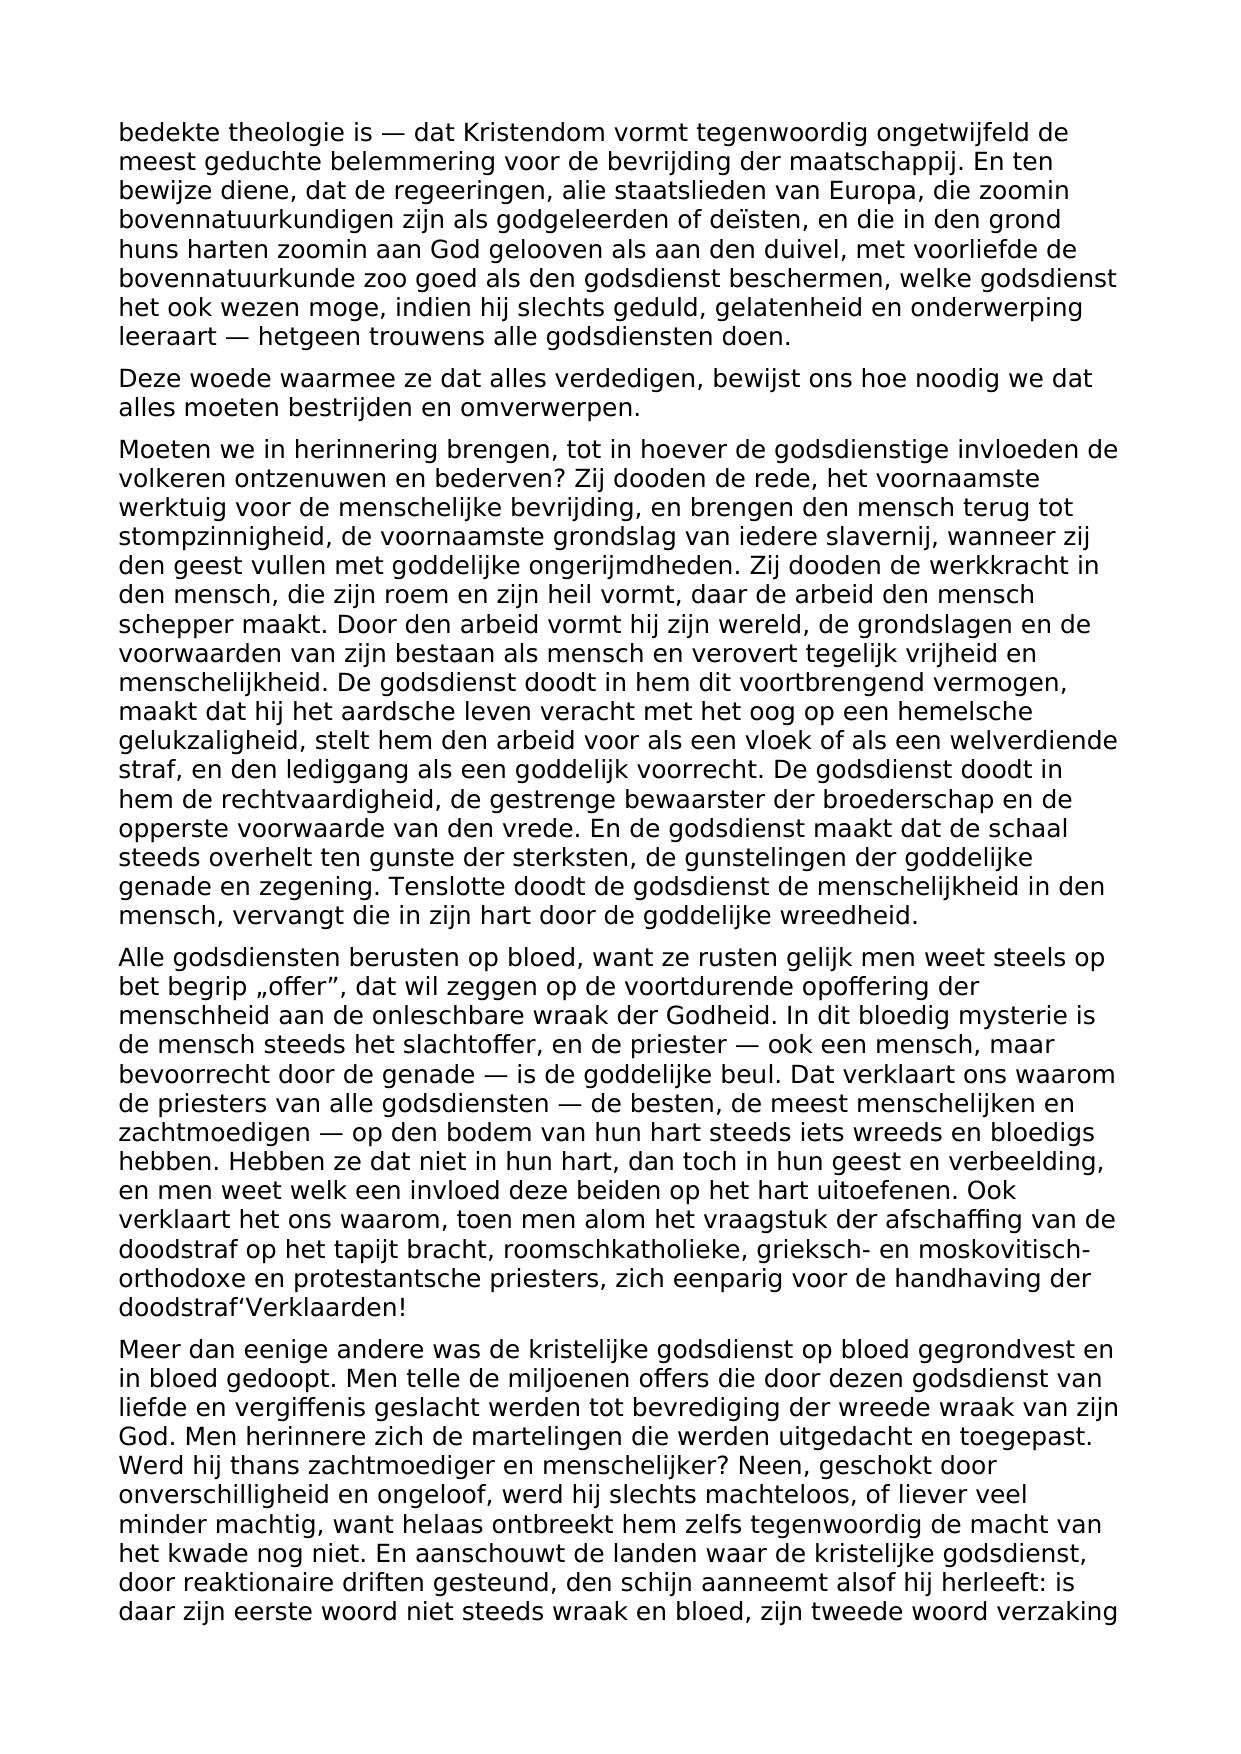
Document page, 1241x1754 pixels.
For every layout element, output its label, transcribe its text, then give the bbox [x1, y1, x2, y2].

text Alle godsdiensten berusten op bloed, want ze rusten gelijk men weet steels op bet begrip „offer”, dat wil zeggen op de voortdurende opoffering der menschheid aan de onleschbare wraak der Godheid. In dit bloedig mysterie is de mensch steeds het slachtoffer, en de priester — ook een mensch, maar bevoorrecht door de genade — is de goddelijke beul. Dat verklaart ons waarom de priesters van alle godsdiensten — de besten, de meest menschelijken en zachtmoedigen — op den bodem van hun hart steeds iets wreeds en bloedigs hebben. Hebben ze dat niet in hun hart, dan toch in hun geest en verbeelding, en men weet welk een invloed deze beiden op het hart uitoefenen. Ook verklaart het ons waarom, toen men alom het vraagstuk der afschaffing van de doodstraf op het tapijt bracht, roomschkatholieke, grieksch- en moskovitisch-orthodoxe en protestantsche priesters, zich eenparig voor de handhaving der doodstraf‘Verklaarden! [118, 943, 1122, 1322]
text Moeten we in herinnering brengen, tot in hoever de godsdienstige invloeden de volkeren ontzenuwen en bederven? Zij dooden de rede, het voornaamste werktuig voor de menschelijke bevrijding, en brengen den mensch terug tot stompzinnigheid, de voornaamste grondslag van iedere slavernij, wanneer zij den geest vullen met goddelijke ongerijmdheden. Zij dooden de werkkracht in den mensch, die zijn roem en zijn heil vormt, daar de arbeid den mensch schepper maakt. Door den arbeid vormt hij zijn wereld, de grondslagen en de voorwaarden van zijn bestaan als mensch en verovert tegelijk vrijheid en menschelijkheid. De godsdienst doodt in hem dit voortbrengend vermogen, maakt dat hij het aardsche leven veracht met het oog op een hemelsche gelukzaligheid, stelt hem den arbeid voor als een vloek of als een welverdiende straf, en den lediggang als een goddelijk voorrecht. De godsdienst doodt in hem de rechtvaardigheid, de gestrenge bewaarster der broederschap en de opperste voorwaarde van den vrede. En de godsdienst maakt dat de schaal steeds overhelt ten gunste der sterksten, de gunstelingen der goddelijke genade en zegening. Tenslotte doodt de godsdienst de menschelijkheid in den mensch, vervangt die in zijn hart door de goddelijke wreedheid. [118, 435, 1122, 931]
text Meer dan eenige andere was de kristelijke godsdienst op bloed gegrondvest en in bloed gedoopt. Men telle de miljoenen offers die door dezen godsdienst van liefde en vergiffenis geslacht werden tot bevrediging der wreede wraak van zijn God. Men herinnere zich de martelingen die werden uitgedacht en toegepast. Werd hij thans zachtmoediger en menschelijker? Neen, geschokt door onverschilligheid en ongeloof, werd hij slechts machteloos, of liever veel minder machtig, want helaas ontbreekt hem zelfs tegenwoordig de macht van het kwade nog niet. En aanschouwt de landen waar de kristelijke godsdienst, door reaktionaire driften gesteund, den schijn aanneemt alsof hij herleeft: is daar zijn eerste woord niet steeds wraak en bloed, zijn tweede woord verzaking [118, 1335, 1122, 1626]
text Deze woede waarmee ze dat alles verdedigen, bewijst ons hoe noodig we dat alles moeten bestrijden en omverwerpen. [118, 364, 1122, 422]
text bedekte theologie is — dat Kristendom vormt tegenwoordig ongetwijfeld de meest geduchte belemmering voor de bevrijding der maatschappij. En ten bewijze diene, dat de regeeringen, alie staatslieden van Europa, die zoomin bovennatuurkundigen zijn als godgeleerden of deïsten, en die in den grond huns harten zoomin aan God gelooven als aan den duivel, met voorliefde de bovennatuurkunde zoo goed als den godsdienst beschermen, welke godsdienst het ook wezen moge, indien hij slechts geduld, gelatenheid en onderwerping leeraart — hetgeen trouwens alle godsdiensten doen. [118, 118, 1122, 351]
